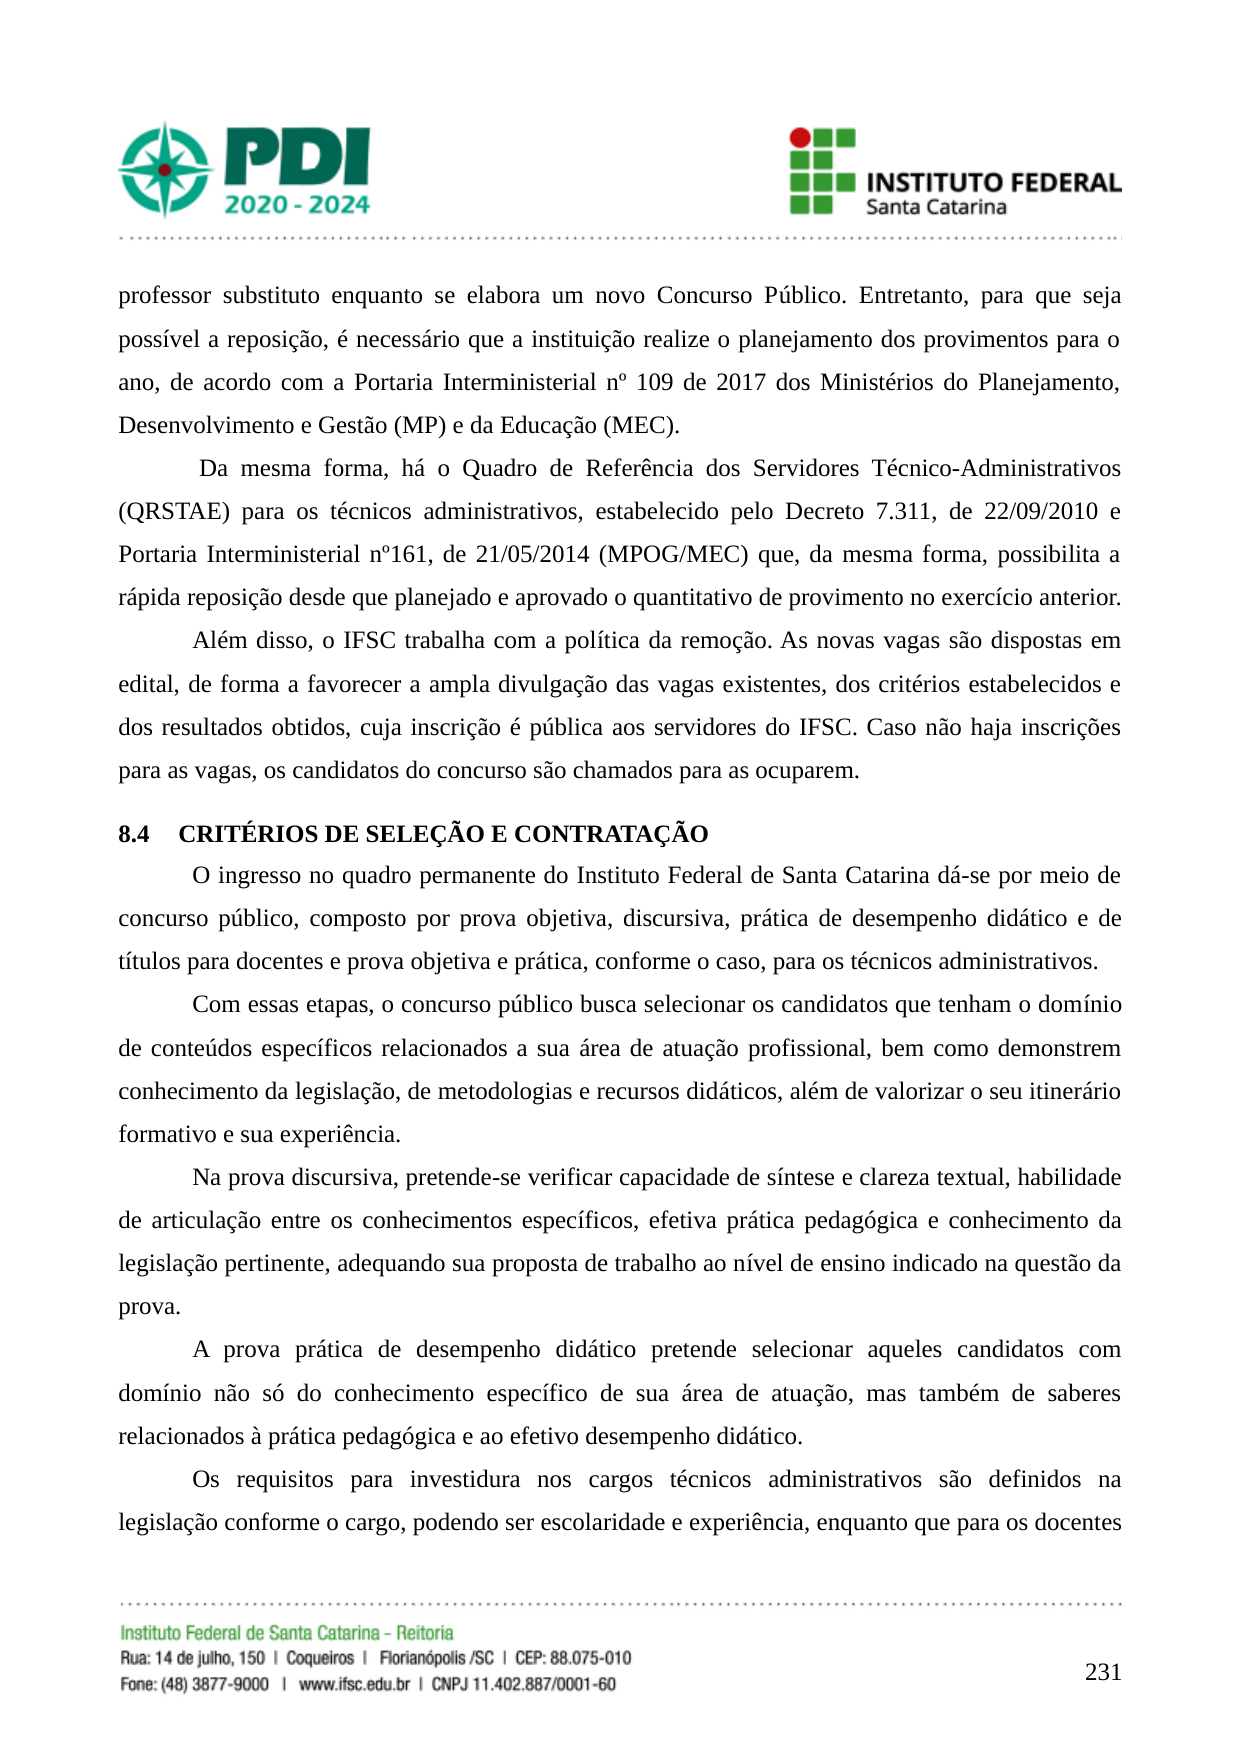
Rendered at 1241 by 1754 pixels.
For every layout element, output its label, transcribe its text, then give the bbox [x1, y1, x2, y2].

text Da mesma forma, há o Quadro de Referência dos Servidores Técnico-Administrativos (QRSTAE) para os técnicos administrativos, estabelecido pelo Decreto 7.311, de 22/09/2010 e Portaria Interministerial nº161, de 21/05/2014 (MPOG/MEC) que, da mesma forma, possibilita a rápida reposição desde que planejado e aprovado o quantitativo de provimento no exercício anterior. [118, 453, 1122, 611]
text O ingresso no quadro permanente do Instituto Federal de Santa Catarina dá-se por meio de concurso público, composto por prova objetiva, discursiva, prática de desempenho didático e de títulos para docentes e prova objetiva e prática, conforme o caso, para os técnicos administrativos. [118, 860, 1122, 975]
picture [220, 120, 1021, 249]
text Os requisitos para investidura nos cargos técnicos administrativos são definidos na legislação conforme o cargo, podendo ser escolaridade e experiência, enquanto que para os docentes [118, 1464, 1122, 1536]
subtitle CRITÉRIOS DE SELEÇÃO E CONTRATAÇÃO [118, 819, 1122, 848]
picture [118, 1599, 1122, 1699]
text A prova prática de desempenho didático pretende selecionar aqueles candidatos com domínio não só do conhecimento específico de sua área de atuação, mas também de saberes relacionados à prática pedagógica e ao efetivo desempenho didático. [118, 1334, 1122, 1449]
text Além disso, o IFSC trabalha com a política da remoção. As novas vagas são dispostas em edital, de forma a favorecer a ampla divulgação das vagas existentes, dos critérios estabelecidos e dos resultados obtidos, cuja inscrição é pública aos servidores do IFSC. Caso não haja inscrições para as vagas, os candidatos do concurso são chamados para as ocuparem. [118, 626, 1122, 784]
text Na prova discursiva, pretende-se verificar capacidade de síntese e clareza textual, habilidade de articulação entre os conhecimentos específicos, efetiva prática pedagógica e conhecimento da legislação pertinente, adequando sua proposta de trabalho ao nível de ensino indicado na questão da prova. [118, 1162, 1122, 1320]
text Com essas etapas, o concurso público busca selecionar os candidatos que tenham o domínio de conteúdos específicos relacionados a sua área de atuação profissional, bem como demonstrem conhecimento da legislação, de metodologias e recursos didáticos, além de valorizar o seu itinerário formativo e sua experiência. [118, 989, 1122, 1148]
text professor substituto enquanto se elabora um novo Concurso Público. Entretanto, para que seja possível a reposição, é necessário que a instituição realize o planejamento dos provimentos para o ano, de acordo com a Portaria Interministerial nº 109 de 2017 dos Ministérios do Planejamento, Desenvolvimento e Gestão (MP) e da Educação (MEC). [118, 281, 1122, 439]
